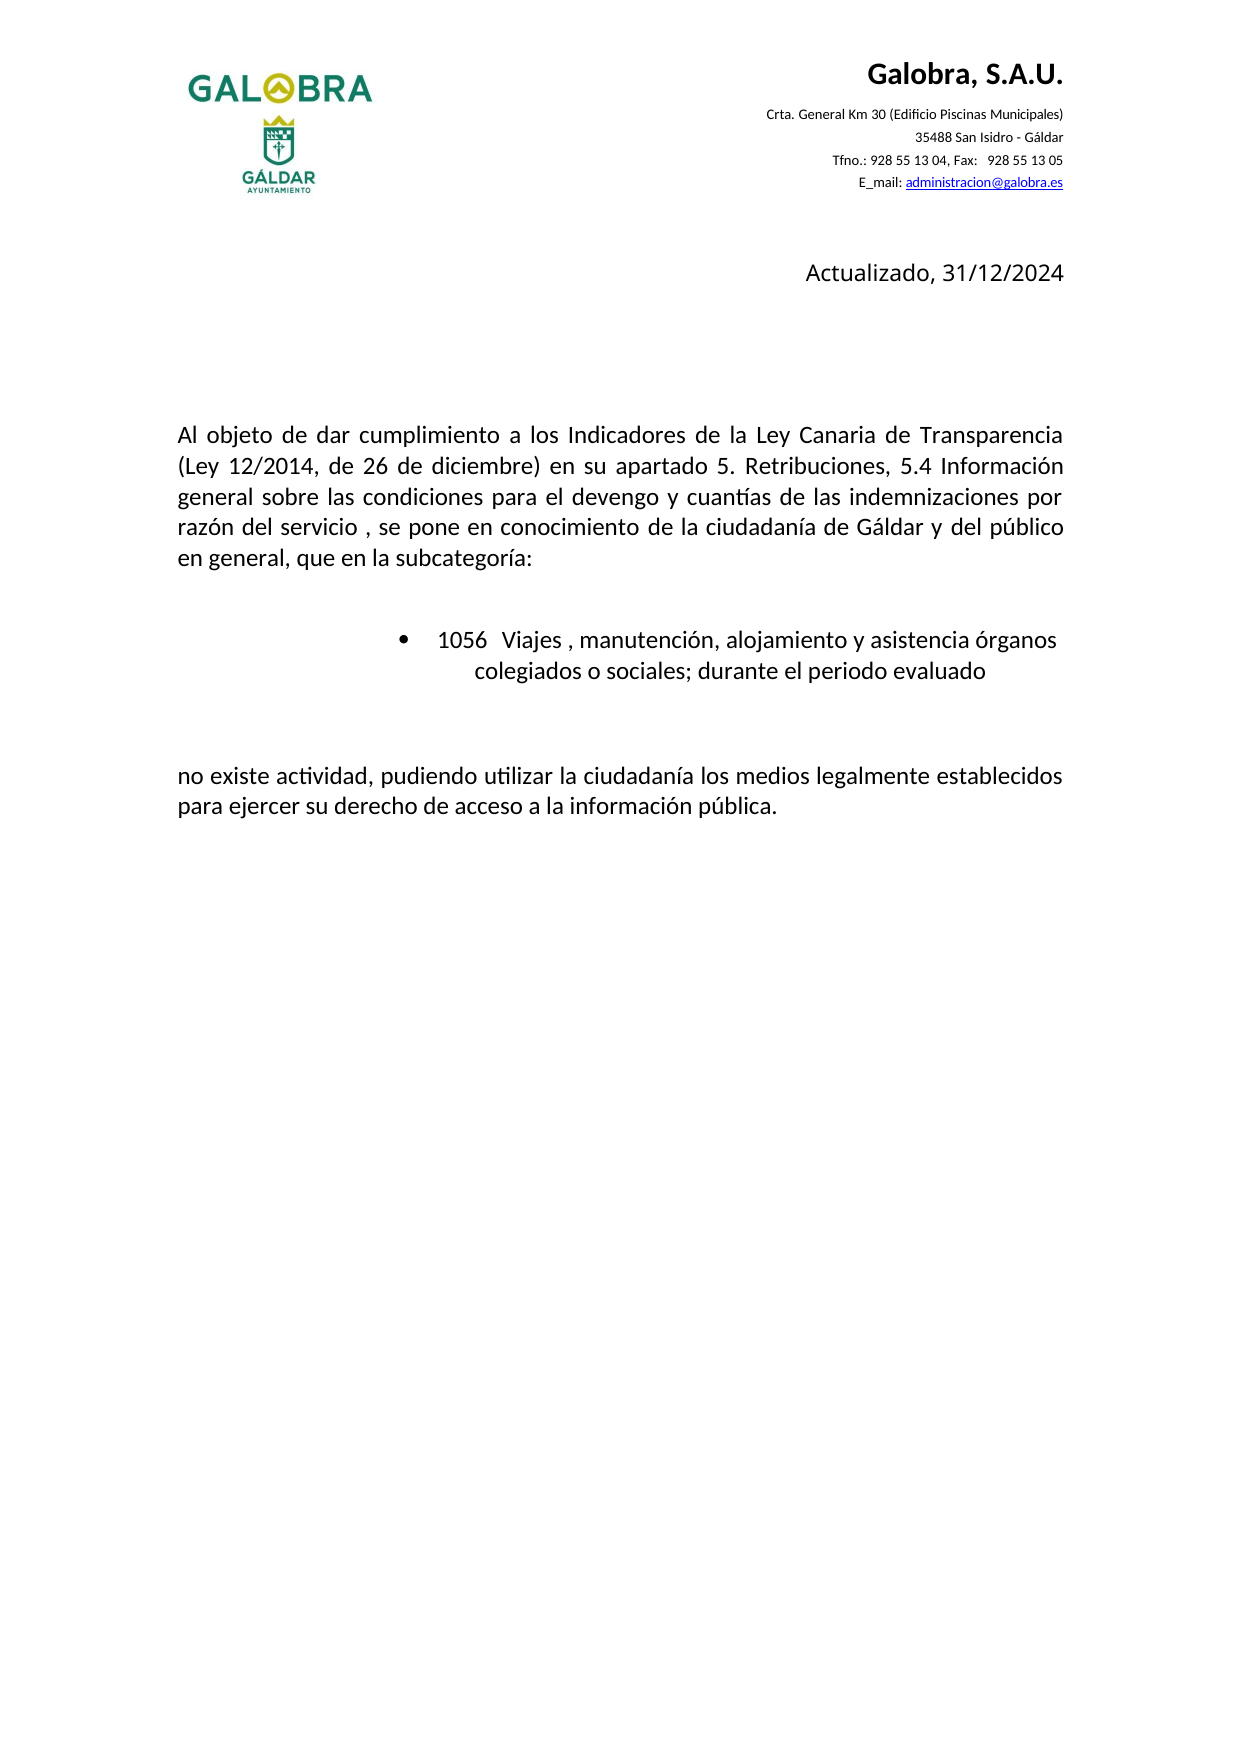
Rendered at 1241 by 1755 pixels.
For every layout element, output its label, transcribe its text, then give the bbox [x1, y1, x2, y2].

text Al objeto de dar cumplimiento a los Indicadores de la Ley Canaria de Transparencia (Ley 12/2014, de 26 de diciembre) en su apartado 5. Retribuciones, 5.4 Información general sobre las condiciones para el devengo y cuantías de las indemnizaciones por razón del servicio , se pone en conocimiento de la ciudadanía de Gáldar y del público en general, que en la subcategoría: [177, 420, 1064, 572]
text E_mail: administracion@galobra.es [377, 174, 1063, 192]
list 1056 Viajes , manutención, alojamiento y asistencia órganos colegiados o sociales; durante el periodo evaluado [399, 624, 1064, 685]
text Galobra, S.A.U. [177, 54, 1064, 92]
text no existe actividad, pudiendo utilizar la ciudadanía los medios legalmente establecidos para ejercer su derecho de acceso a la información pública. [177, 760, 1064, 821]
text 35488 San Isidro - Gáldar Tfno.: 928 55 13 04, Fax: 928 55 13 05 [832, 128, 1063, 169]
text Actualizado, 31/12/2024 [177, 257, 1064, 288]
text Crta. General Km 30 (Edificio Piscinas Municipales) [377, 105, 1063, 123]
